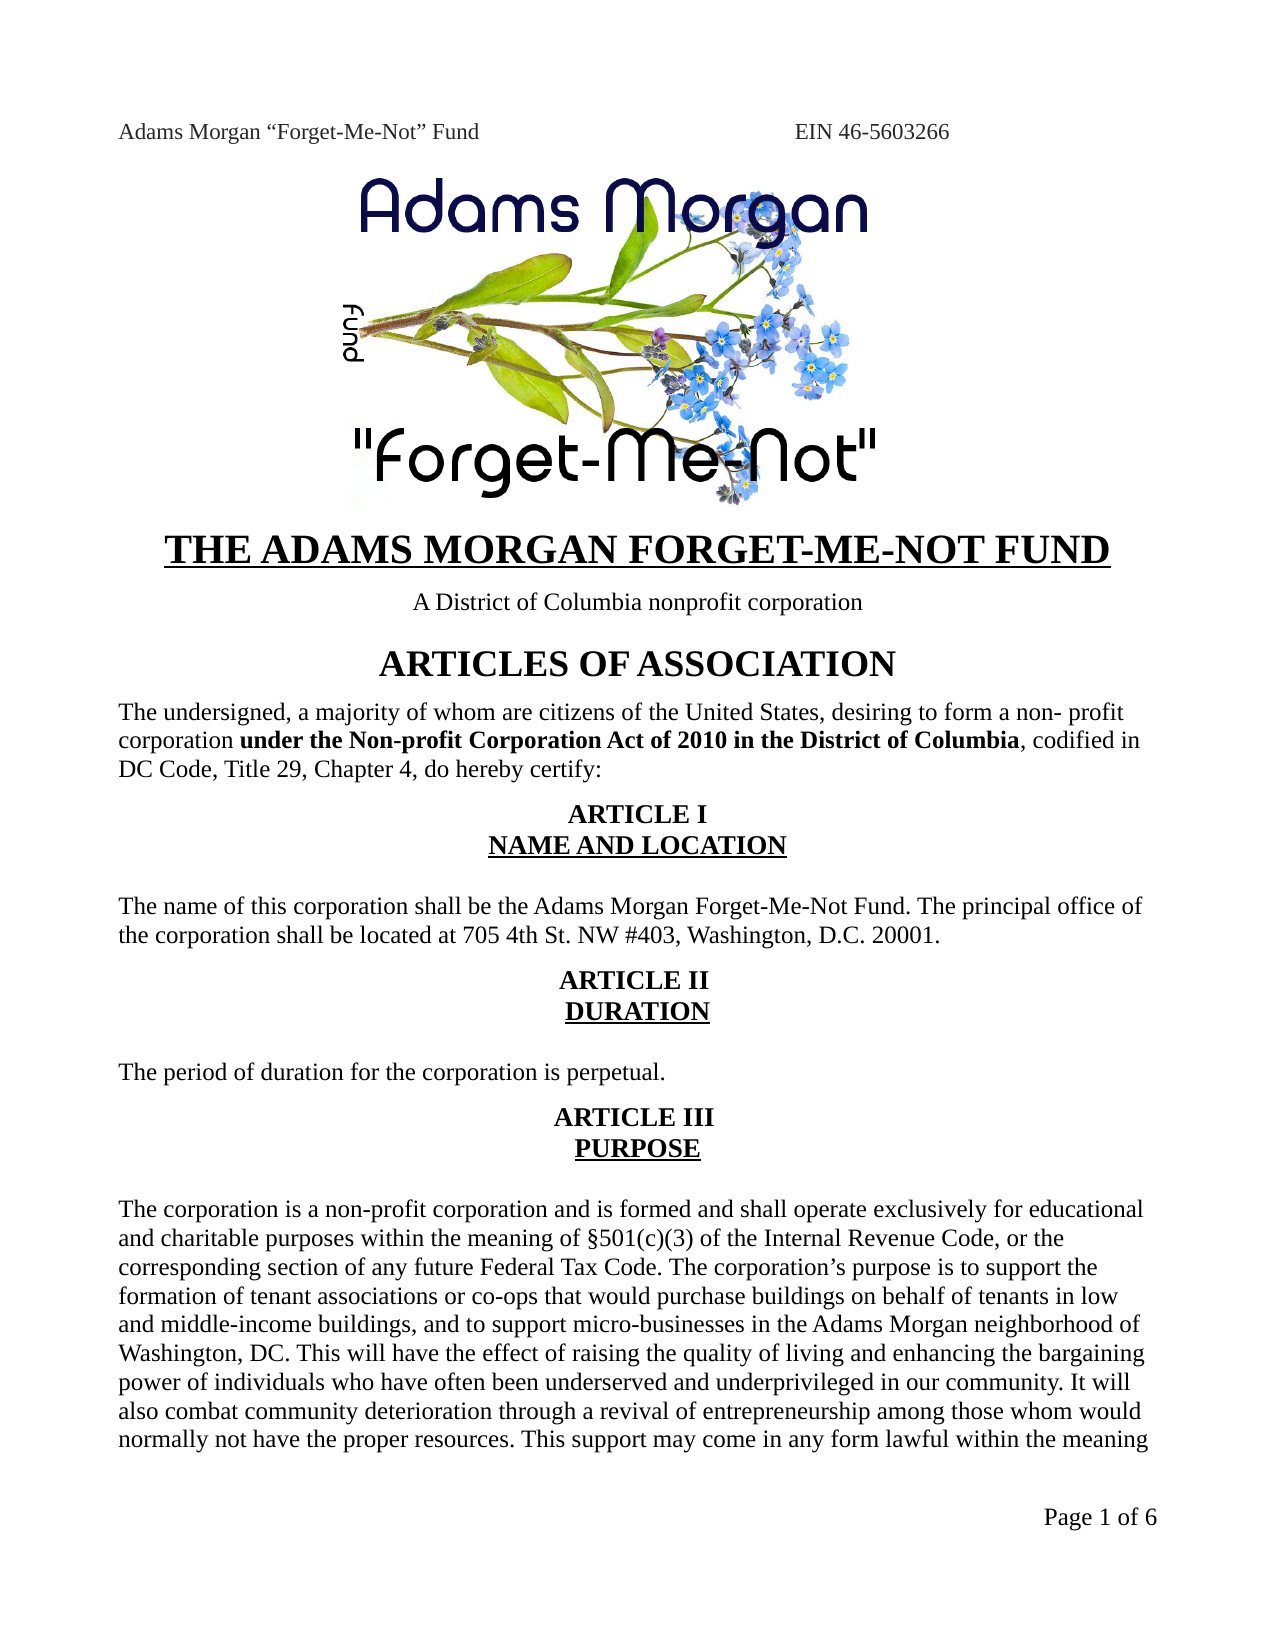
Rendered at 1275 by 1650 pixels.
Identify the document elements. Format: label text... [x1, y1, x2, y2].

subtitle ARTICLE I [118, 798, 1157, 829]
text The corporation is a non-profit corporation and is formed and shall operate exclusively for educational and charitable purposes within the meaning of §501(c)(3) of the Internal Revenue Code, or the corresponding section of any future Federal Tax Code. The corporation’s purpose is to support the formation of tenant associations or co-ops that would purchase buildings on behalf of tenants in low and middle-income buildings, and to support micro-businesses in the Adams Morgan neighborhood of Washington, DC. This will have the effect of raising the quality of living and enhancing the bargaining power of individuals who have often been underserved and underprivileged in our community. It will also combat community deterioration through a revival of entrepreneurship among those whom would normally not have the proper resources. This support may come in any form lawful within the meaning [118, 1194, 1157, 1453]
picture [331, 171, 880, 509]
subtitle ARTICLE II [118, 964, 1157, 995]
subtitle NAME AND LOCATION [118, 829, 1157, 860]
subtitle DURATION [118, 995, 1157, 1026]
subtitle ARTICLES OF ASSOCIATION [118, 641, 1157, 684]
subtitle PURPOSE [118, 1132, 1157, 1163]
subtitle THE ADAMS MORGAN FORGET-ME-NOT FUND [118, 524, 1157, 572]
text The name of this corporation shall be the Adams Morgan Forget-Me-Not Fund. The principal office of the corporation shall be located at 705 4th St. NW #403, Washington, D.C. 20001. [118, 891, 1157, 949]
text The period of duration for the corporation is perpetual. [118, 1057, 1157, 1086]
text A District of Columbia nonprofit corporation [118, 587, 1157, 616]
text The undersigned, a majority of whom are citizens of the United States, desiring to form a non- profit corporation under the Non-profit Corporation Act of 2010 in the District of Columbia, codified in DC Code, Title 29, Chapter 4, do hereby certify: [118, 697, 1157, 783]
subtitle ARTICLE III [118, 1101, 1157, 1132]
